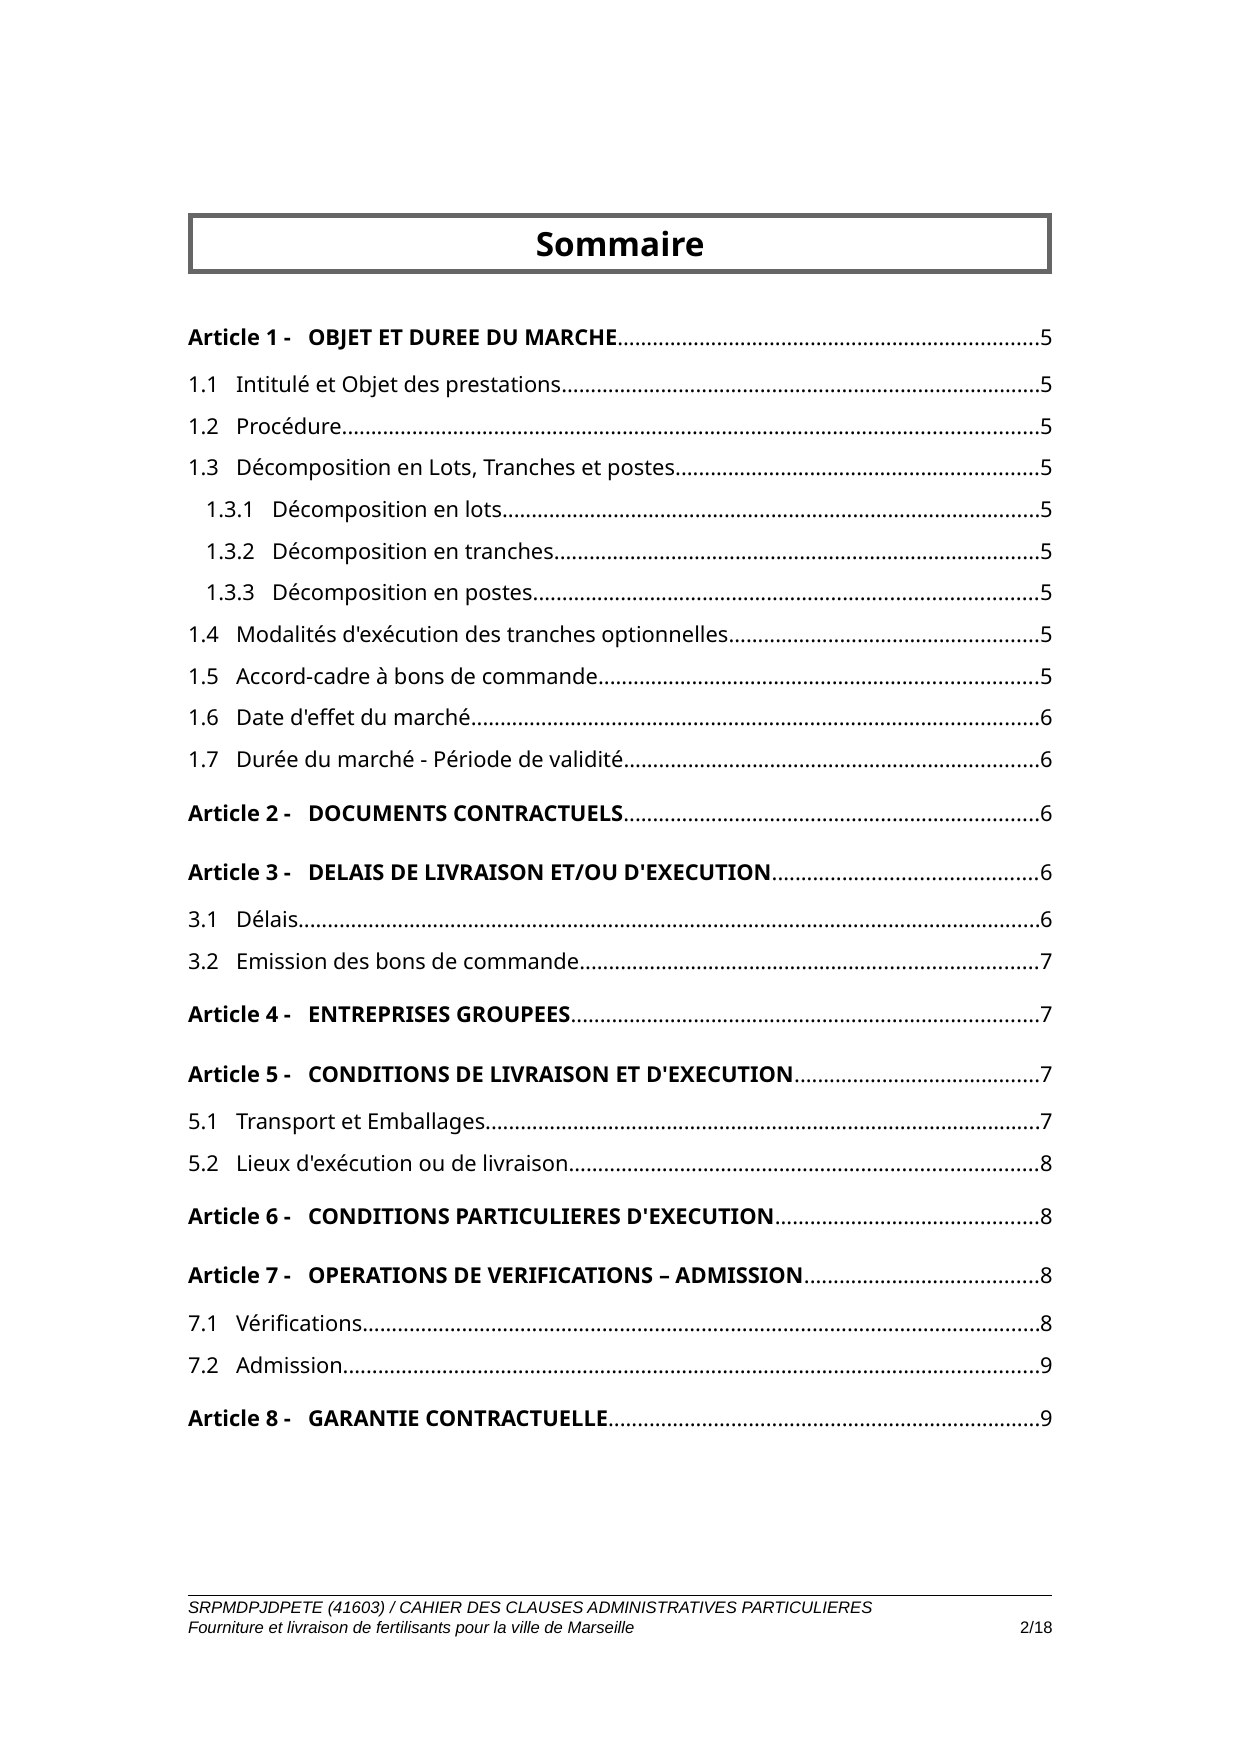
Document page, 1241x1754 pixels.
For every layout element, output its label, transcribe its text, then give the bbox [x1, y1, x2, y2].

text 7.1 Vérifications 8 [188, 1308, 1052, 1338]
subtitle Sommaire [193, 218, 1047, 269]
text Article 2 - DOCUMENTS CONTRACTUELS 6 [188, 797, 1052, 827]
text Article 5 - CONDITIONS DE LIVRAISON ET D'EXECUTION 7 [188, 1059, 1052, 1088]
text 1.3 Décomposition en Lots, Tranches et postes 5 [188, 452, 1052, 482]
text 7.2 Admission 9 [188, 1350, 1052, 1379]
text 1.1 Intitulé et Objet des prestations 5 [188, 369, 1052, 399]
text 1.6 Date d'effet du marché 6 [188, 702, 1052, 732]
text 1.7 Durée du marché - Période de validité 6 [188, 744, 1052, 774]
text 1.3.1 Décomposition en lots 5 [206, 494, 1052, 524]
text Article 7 - OPERATIONS DE VERIFICATIONS – ADMISSION 8 [188, 1261, 1052, 1290]
text Article 1 - OBJET ET DUREE DU MARCHE 5 [188, 322, 1052, 351]
text Article 4 - ENTREPRISES GROUPEES 7 [188, 999, 1052, 1029]
text 1.3.3 Décomposition en postes 5 [206, 577, 1052, 607]
text 3.1 Délais 6 [188, 904, 1052, 934]
text 1.4 Modalités d'exécution des tranches optionnelles 5 [188, 619, 1052, 649]
text 5.1 Transport et Emballages 7 [188, 1106, 1052, 1136]
text 1.2 Procédure 5 [188, 411, 1052, 441]
text 1.3.2 Décomposition en tranches 5 [206, 536, 1052, 566]
text Article 6 - CONDITIONS PARTICULIERES D'EXECUTION 8 [188, 1201, 1052, 1231]
text Article 3 - DELAIS DE LIVRAISON ET/OU D'EXECUTION 6 [188, 857, 1052, 887]
text 5.2 Lieux d'exécution ou de livraison 8 [188, 1148, 1052, 1178]
text 1.5 Accord-cadre à bons de commande 5 [188, 661, 1052, 691]
text 3.2 Emission des bons de commande 7 [188, 946, 1052, 976]
text Article 8 - GARANTIE CONTRACTUELLE 9 [188, 1403, 1052, 1433]
